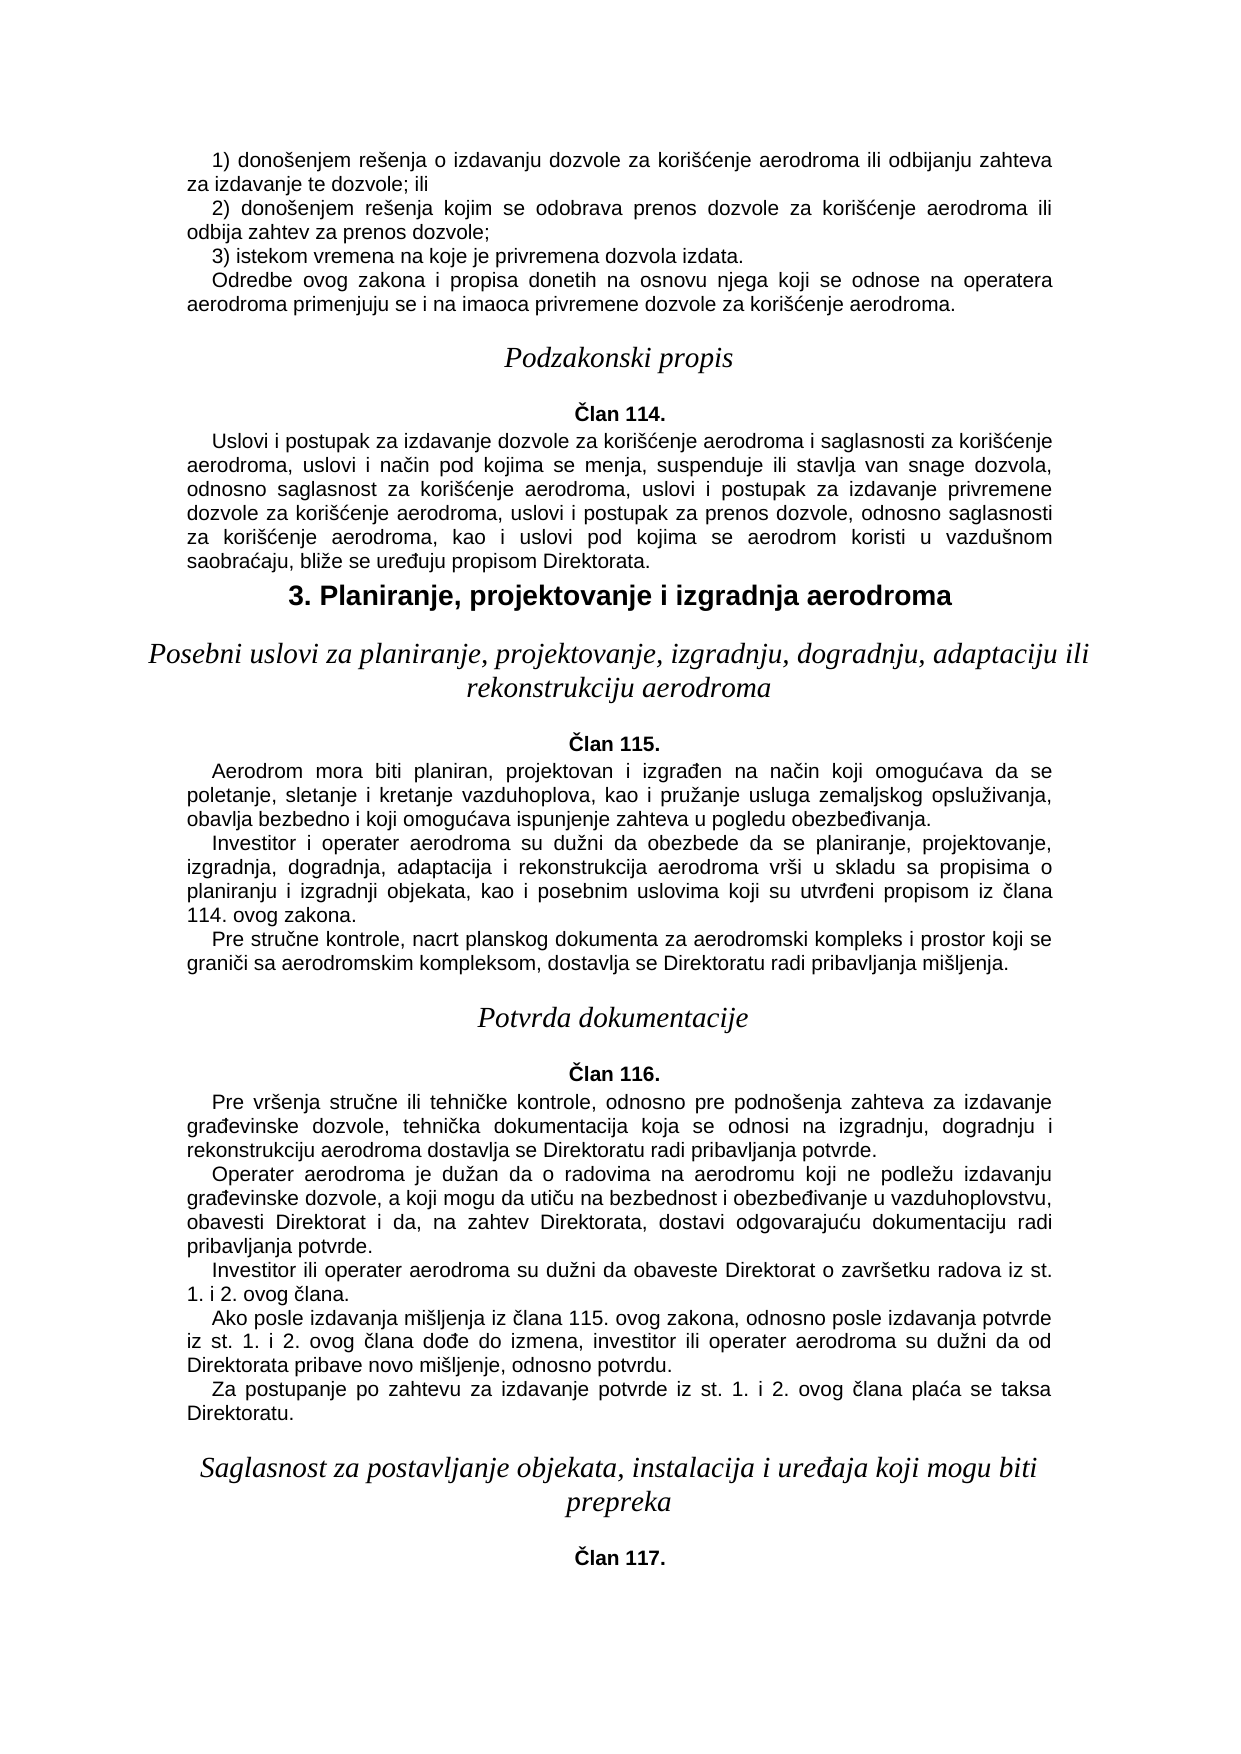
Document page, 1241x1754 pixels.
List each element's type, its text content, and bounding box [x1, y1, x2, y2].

text Ako posle izdavanja mišljenja iz člana 115. ovog zakona, odnosno posle izdavanja potvrde iz st. 1. i 2. ovog člana dođe do izmena, investitor ili operater aerodroma su dužni da od Direktorata pribave novo mišljenje, odnosno potvrdu. [187, 1305, 1053, 1377]
text Investitor i operater aerodroma su dužni da obezbede da se planiranje, projektovanje, izgradnja, dogradnja, adaptacija i rekonstrukcija aerodroma vrši u skladu sa propisima o planiranju i izgradnji objekata, kao i posebnim uslovima koji su utvrđeni propisom iz člana 114. ovog zakona. [187, 831, 1053, 927]
text Operater aerodroma je dužan da o radovima na aerodromu koji ne podležu izdavanju građevinske dozvole, a koji mogu da utiču na bezbednost i obezbeđivanje u vazduhoplovstvu, obavesti Direktorat i da, na zahtev Direktorata, dostavi odgovarajuću dokumentaciju radi pribavljanja potvrde. [187, 1162, 1053, 1257]
text Podzakonski propis [148, 340, 1093, 374]
text Pre stručne kontrole, nacrt planskog dokumenta za aerodromski kompleks i prostor koji se graniči sa aerodromskim kompleksom, dostavlja se Direktoratu radi pribavljanja mišljenja. [187, 927, 1053, 975]
text Za postupanje po zahtevu za izdavanje potvrde iz st. 1. i 2. ovog člana plaća se taksa Direktoratu. [187, 1377, 1053, 1425]
text Član 114. [148, 402, 1093, 426]
text 1) donošenjem rešenja o izdavanju dozvole za korišćenje aerodroma ili odbijanju zahteva za izdavanje te dozvole; ili [187, 148, 1053, 196]
text Odredbe ovog zakona i propisa donetih na osnovu njega koji se odnose na operatera aerodroma primenjuju se i na imaoca privremene dozvole za korišćenje aerodroma. [187, 267, 1053, 315]
text Pre vršenja stručne ili tehničke kontrole, odnosno pre podnošenja zahteva za izdavanje građevinske dozvole, tehnička dokumentacija koja se odnosi na izgradnju, dogradnju i rekonstrukciju aerodroma dostavlja se Direktoratu radi pribavljanja potvrde. [187, 1090, 1053, 1162]
text Aerodrom mora biti planiran, projektovan i izgrađen na način koji omogućava da se poletanje, sletanje i kretanje vazduhoplova, kao i pružanje usluga zemaljskog opsluživanja, obavlja bezbedno i koji omogućava ispunjenje zahteva u pogledu obezbeđivanja. [187, 759, 1053, 831]
text Član 117. [148, 1545, 1093, 1569]
text Potvrda dokumentacije ﻿ [148, 1000, 1093, 1034]
text 3) istekom vremena na koje je privremena dozvola izdata. [187, 243, 1053, 267]
text Investitor ili operater aerodroma su dužni da obaveste Direktorat o završetku radova iz st. 1. i 2. ovog člana. [187, 1257, 1053, 1305]
text Saglasnost za postavljanje objekata, instalacija i uređaja koji mogu biti prepreka [148, 1450, 1093, 1517]
text Član 116. ﻿ [148, 1062, 1093, 1087]
text 3. Planiranje, projektovanje i izgradnja aerodroma [148, 579, 1093, 611]
text 2) donošenjem rešenja kojim se odobrava prenos dozvole za korišćenje aerodroma ili odbija zahtev za prenos dozvole; [187, 196, 1053, 243]
text Uslovi i postupak za izdavanje dozvole za korišćenje aerodroma i saglasnosti za korišćenje aerodroma, uslovi i način pod kojima se menja, suspenduje ili stavlja van snage dozvola, odnosno saglasnost za korišćenje aerodroma, uslovi i postupak za izdavanje privremene dozvole za korišćenje aerodroma, uslovi i postupak za prenos dozvole, odnosno saglasnosti za korišćenje aerodroma, kao i uslovi pod kojima se aerodrom koristi u vazdušnom saobraćaju, bliže se uređuju propisom Direktorata. [187, 429, 1053, 573]
text Član 115. ﻿ [148, 732, 1093, 756]
text Posebni uslovi za planiranje, projektovanje, izgradnju, dogradnju, adaptaciju ili rekonstrukciju aerodroma [148, 636, 1093, 703]
